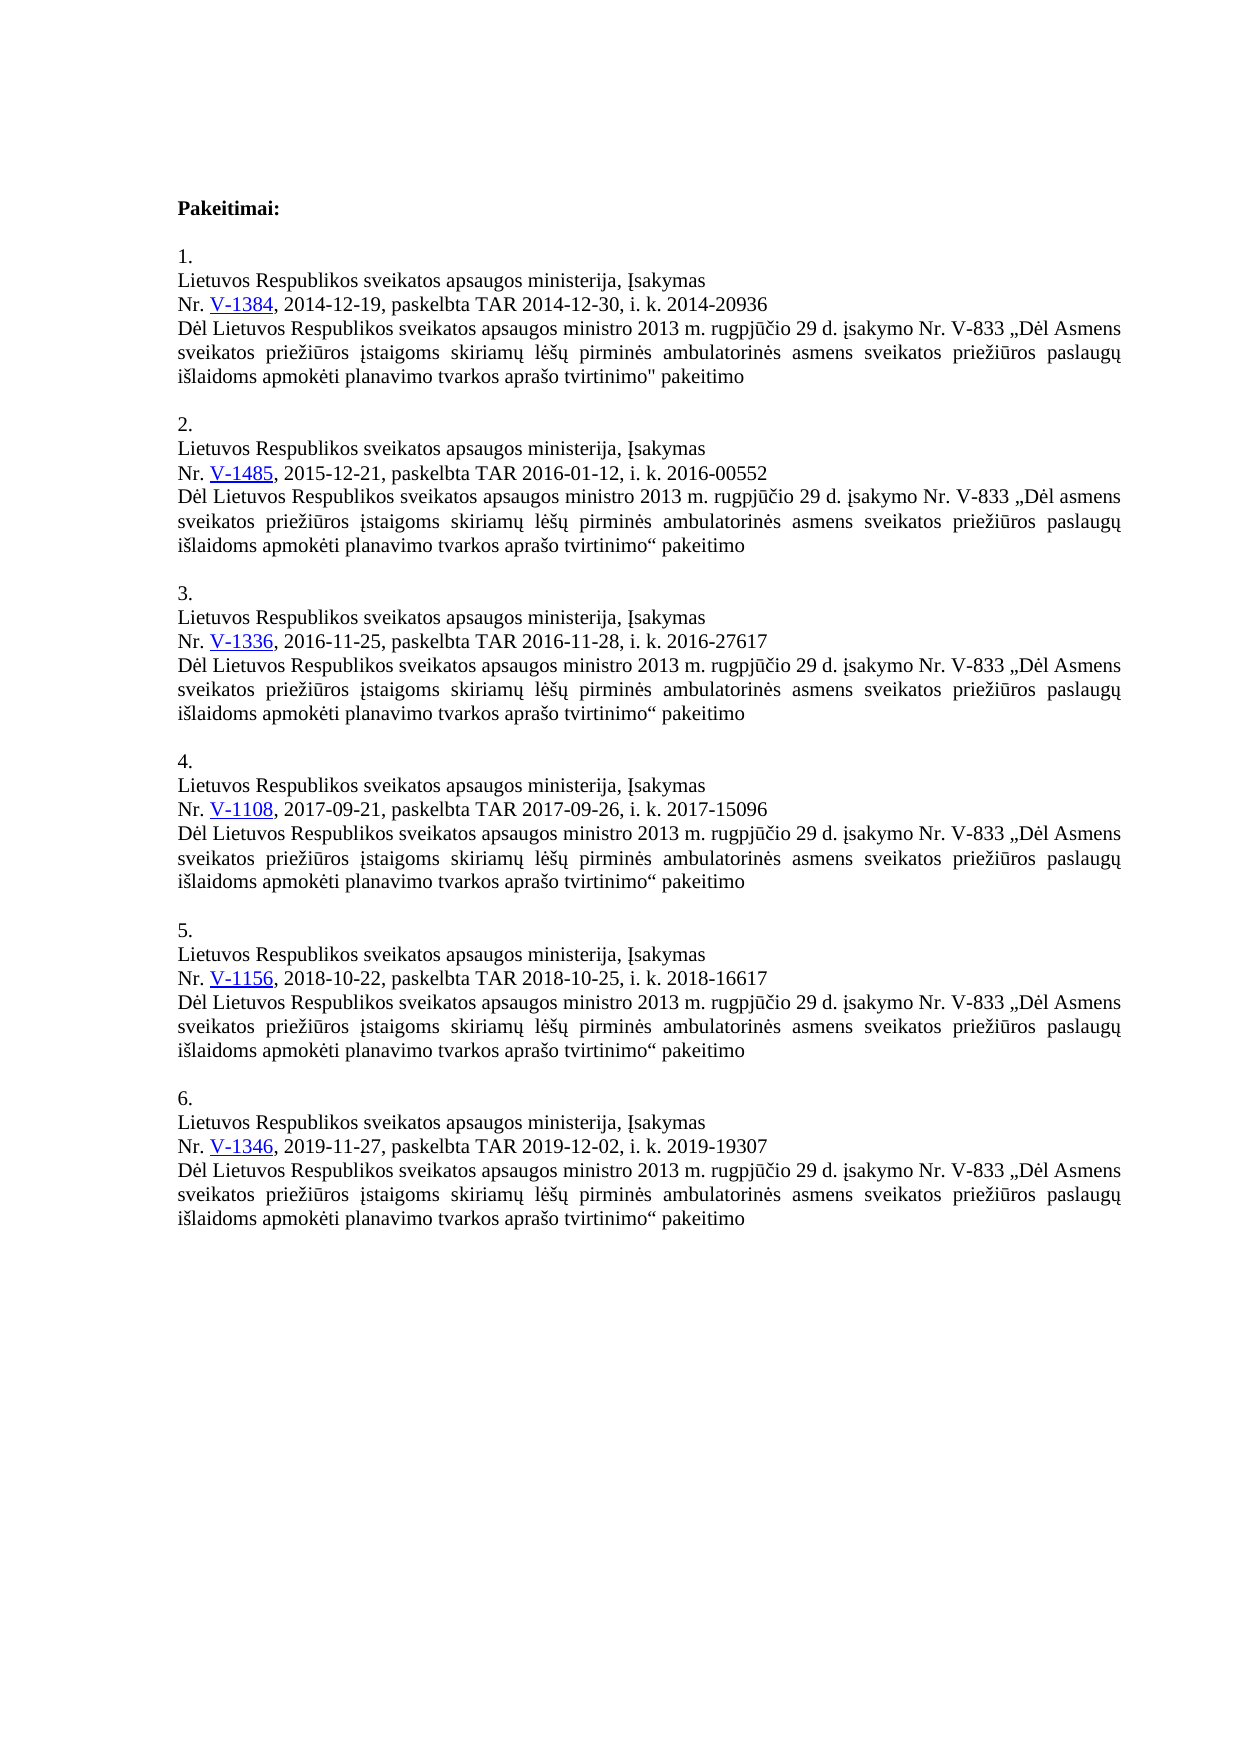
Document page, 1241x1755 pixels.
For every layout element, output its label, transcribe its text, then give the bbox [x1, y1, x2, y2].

text Dėl Lietuvos Respublikos sveikatos apsaugos ministro 2013 m. rugpjūčio 29 d. įsakymo Nr. V-833 „Dėl Asmens sveikatos priežiūros įstaigoms skiriamų lėšų pirminės ambulatorinės asmens sveikatos priežiūros paslaugų išlaidoms apmokėti planavimo tvarkos aprašo tvirtinimo“ pakeitimo [177, 1158, 1122, 1230]
text Nr. V-1384, 2014-12-19, paskelbta TAR 2014-12-30, i. k. 2014-20936 [177, 292, 1122, 316]
text Lietuvos Respublikos sveikatos apsaugos ministerija, Įsakymas [177, 1110, 1122, 1134]
text Lietuvos Respublikos sveikatos apsaugos ministerija, Įsakymas [177, 942, 1122, 966]
text Nr. V-1156, 2018-10-22, paskelbta TAR 2018-10-25, i. k. 2018-16617 [177, 966, 1122, 990]
text Lietuvos Respublikos sveikatos apsaugos ministerija, Įsakymas [177, 605, 1122, 629]
text Nr. V-1346, 2019-11-27, paskelbta TAR 2019-12-02, i. k. 2019-19307 [177, 1134, 1122, 1158]
text 1. [177, 244, 1122, 268]
text Nr. V-1485, 2015-12-21, paskelbta TAR 2016-01-12, i. k. 2016-00552 [177, 460, 1122, 484]
text Lietuvos Respublikos sveikatos apsaugos ministerija, Įsakymas [177, 436, 1122, 460]
text Nr. V-1336, 2016-11-25, paskelbta TAR 2016-11-28, i. k. 2016-27617 [177, 629, 1122, 653]
text 6. [177, 1086, 1122, 1110]
text 3. [177, 581, 1122, 605]
text Dėl Lietuvos Respublikos sveikatos apsaugos ministro 2013 m. rugpjūčio 29 d. įsakymo Nr. V-833 „Dėl Asmens sveikatos priežiūros įstaigoms skiriamų lėšų pirminės ambulatorinės asmens sveikatos priežiūros paslaugų išlaidoms apmokėti planavimo tvarkos aprašo tvirtinimo“ pakeitimo [177, 653, 1122, 725]
text 2. [177, 412, 1122, 436]
text Dėl Lietuvos Respublikos sveikatos apsaugos ministro 2013 m. rugpjūčio 29 d. įsakymo Nr. V-833 „Dėl Asmens sveikatos priežiūros įstaigoms skiriamų lėšų pirminės ambulatorinės asmens sveikatos priežiūros paslaugų išlaidoms apmokėti planavimo tvarkos aprašo tvirtinimo“ pakeitimo [177, 821, 1122, 893]
text Nr. V-1108, 2017-09-21, paskelbta TAR 2017-09-26, i. k. 2017-15096 [177, 797, 1122, 821]
text Pakeitimai: [177, 196, 1122, 220]
text 4. [177, 749, 1122, 773]
text Dėl Lietuvos Respublikos sveikatos apsaugos ministro 2013 m. rugpjūčio 29 d. įsakymo Nr. V-833 „Dėl Asmens sveikatos priežiūros įstaigoms skiriamų lėšų pirminės ambulatorinės asmens sveikatos priežiūros paslaugų išlaidoms apmokėti planavimo tvarkos aprašo tvirtinimo" pakeitimo [177, 316, 1122, 388]
text Dėl Lietuvos Respublikos sveikatos apsaugos ministro 2013 m. rugpjūčio 29 d. įsakymo Nr. V-833 „Dėl Asmens sveikatos priežiūros įstaigoms skiriamų lėšų pirminės ambulatorinės asmens sveikatos priežiūros paslaugų išlaidoms apmokėti planavimo tvarkos aprašo tvirtinimo“ pakeitimo [177, 990, 1122, 1062]
text Lietuvos Respublikos sveikatos apsaugos ministerija, Įsakymas [177, 773, 1122, 797]
text 5. [177, 918, 1122, 942]
text Dėl Lietuvos Respublikos sveikatos apsaugos ministro 2013 m. rugpjūčio 29 d. įsakymo Nr. V-833 „Dėl asmens sveikatos priežiūros įstaigoms skiriamų lėšų pirminės ambulatorinės asmens sveikatos priežiūros paslaugų išlaidoms apmokėti planavimo tvarkos aprašo tvirtinimo“ pakeitimo [177, 484, 1122, 557]
text Lietuvos Respublikos sveikatos apsaugos ministerija, Įsakymas [177, 268, 1122, 292]
